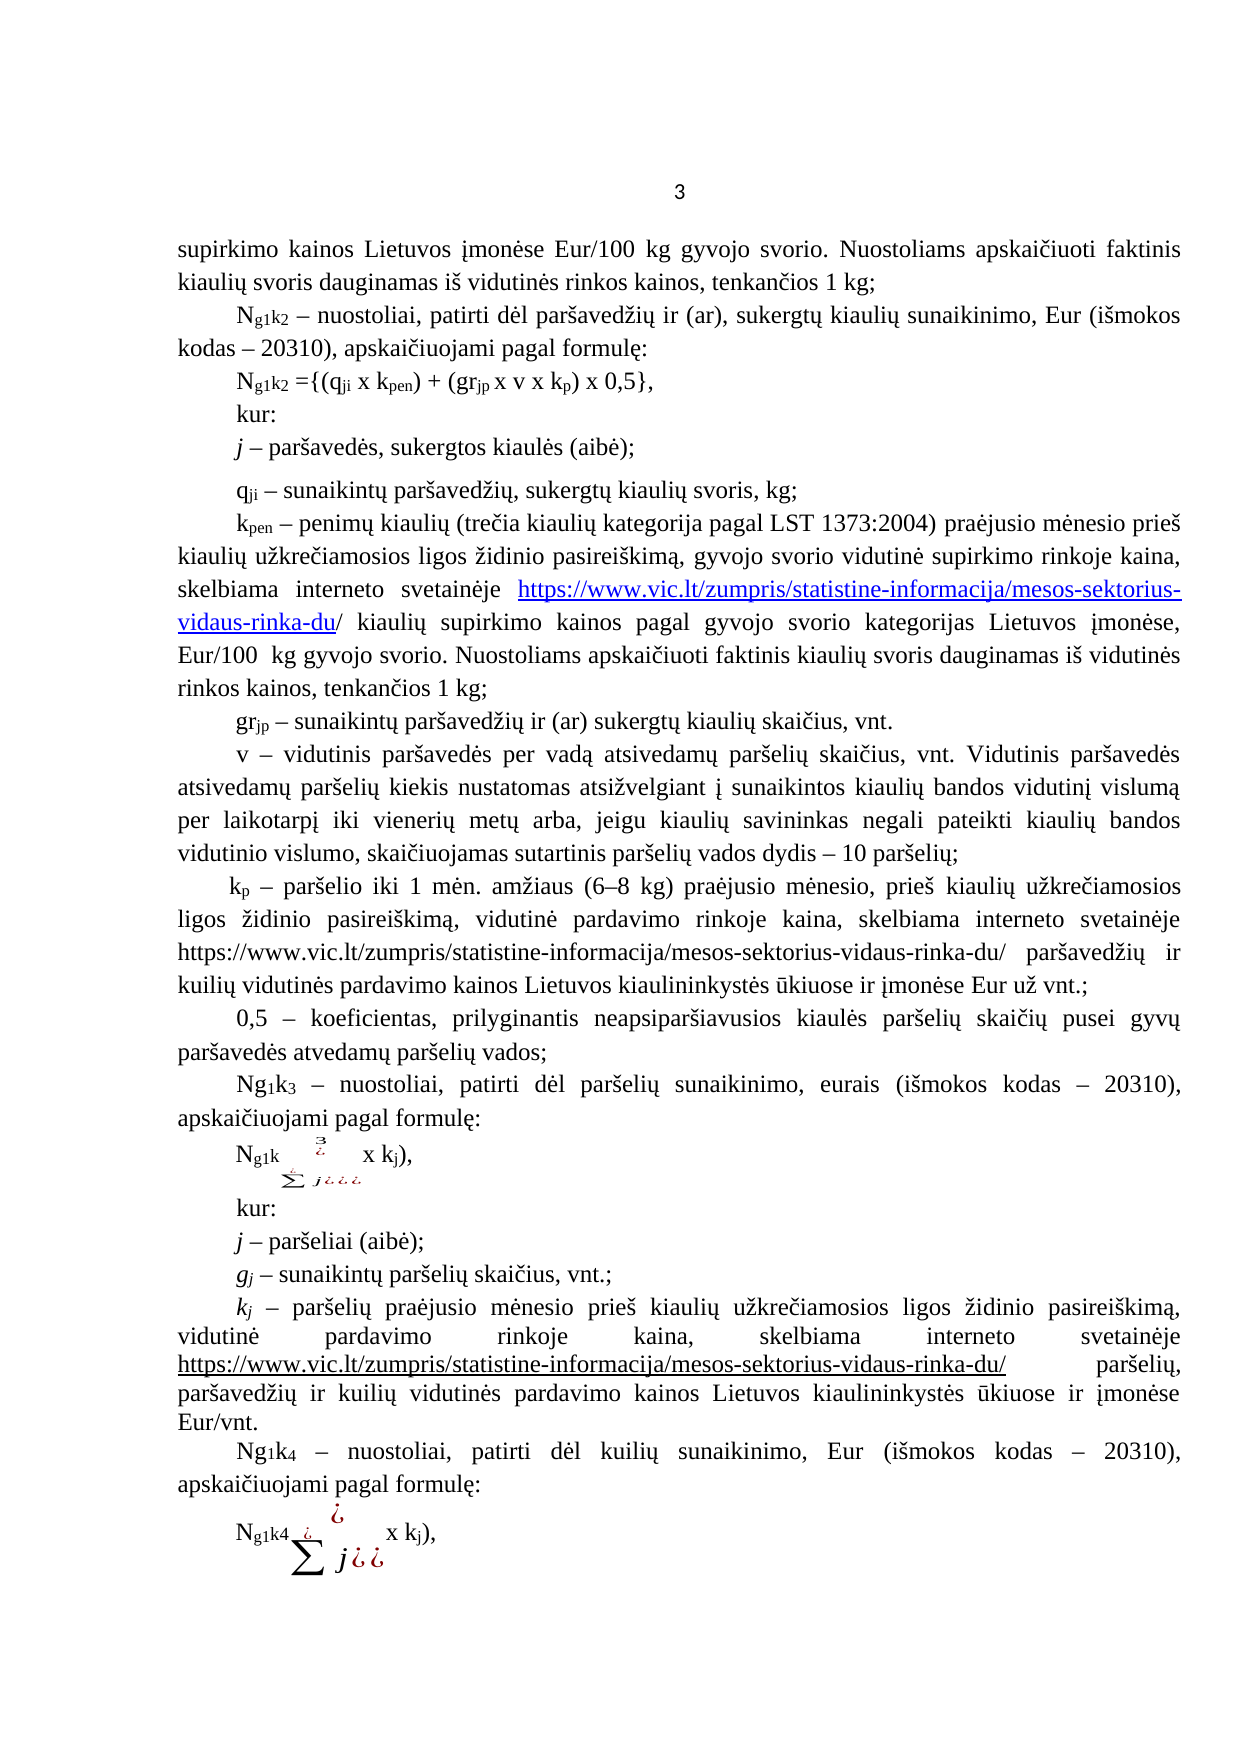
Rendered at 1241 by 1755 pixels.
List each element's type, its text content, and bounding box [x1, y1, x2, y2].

text Ng1kx kj), [177, 1136, 1181, 1189]
text kp – paršelio iki 1 mėn. amžiaus (6–8 kg) praėjusio mėnesio, prieš kiaulių užkrečiamosios ligos židinio pasireiškimą, vidutinė pardavimo rinkoje kaina, skelbiama interneto svetainėje https://www.vic.lt/zumpris/statistine-informacija/mesos-sektorius-vidaus-rinka-du/ paršavedžių ir kuilių vidutinės pardavimo kainos Lietuvos kiaulininkystės ūkiuose ir įmonėse Eur už vnt.; [177, 871, 1181, 999]
text qji – sunaikintų paršavedžių, sukergtų kiaulių svoris, kg; [177, 475, 1181, 504]
text Ng1k4x kj), [177, 1502, 1181, 1578]
text j – paršavedės, sukergtos kiaulės (aibė); [177, 432, 1181, 461]
text Ng1k3 – nuostoliai, patirti dėl paršelių sunaikinimo, eurais (išmokos kodas – 20310), apskaičiuojami pagal formulę: [177, 1069, 1181, 1131]
text supirkimo kainos Lietuvos įmonėse Eur/100 kg gyvojo svorio. Nuostoliams apskaičiuoti faktinis kiaulių svoris dauginamas iš vidutinės rinkos kainos, tenkančios 1 kg; [177, 234, 1181, 296]
text 0,5 – koeficientas, prilyginantis neapsiparšiavusios kiaulės paršelių skaičių pusei gyvų paršavedės atvedamų paršelių vados; [177, 1003, 1181, 1065]
text j – paršeliai (aibė); [177, 1226, 1181, 1255]
text grjp – sunaikintų paršavedžių ir (ar) sukergtų kiaulių skaičius, vnt. [177, 706, 1181, 735]
text kur: [177, 399, 1181, 428]
text kpen – penimų kiaulių (trečia kiaulių kategorija pagal LST 1373:2004) praėjusio mėnesio prieš kiaulių užkrečiamosios ligos židinio pasireiškimą, gyvojo svorio vidutinė supirkimo rinkoje kaina, skelbiama interneto svetainėje https://www.vic.lt/zumpris/statistine-informacija/mesos-sektorius-vidaus-rinka-du/ kiaulių supirkimo kainos pagal gyvojo svorio kategorijas Lietuvos įmonėse, Eur/100 kg gyvojo svorio. Nuostoliams apskaičiuoti faktinis kiaulių svoris dauginamas iš vidutinės rinkos kainos, tenkančios 1 kg; [177, 508, 1181, 702]
text gj – sunaikintų paršelių skaičius, vnt.; [177, 1259, 1181, 1288]
text Ng1k4 – nuostoliai, patirti dėl kuilių sunaikinimo, Eur (išmokos kodas – 20310), apskaičiuojami pagal formulę: [177, 1436, 1181, 1498]
text Ng1k2 – nuostoliai, patirti dėl paršavedžių ir (ar), sukergtų kiaulių sunaikinimo, Eur (išmokos kodas – 20310), apskaičiuojami pagal formulę: [177, 300, 1181, 362]
text v – vidutinis paršavedės per vadą atsivedamų paršelių skaičius, vnt. Vidutinis paršavedės atsivedamų paršelių kiekis nustatomas atsižvelgiant į sunaikintos kiaulių bandos vidutinį vislumą per laikotarpį iki vienerių metų arba, jeigu kiaulių savininkas negali pateikti kiaulių bandos vidutinio vislumo, skaičiuojamas sutartinis paršelių vados dydis – 10 paršelių; [177, 739, 1181, 867]
text Ng1k2 ={(qji x kpen) + (grjp x v x kp) x 0,5}, [177, 366, 1181, 395]
text kj – paršelių praėjusio mėnesio prieš kiaulių užkrečiamosios ligos židinio pasireiškimą, vidutinė pardavimo rinkoje kaina, skelbiama interneto svetainėje https://www.vic.lt/zumpris/statistine-informacija/mesos-sektorius-vidaus-rinka-du/ paršelių, paršavedžių ir kuilių vidutinės pardavimo kainos Lietuvos kiaulininkystės ūkiuose ir įmonėse Eur/vnt. [177, 1292, 1181, 1436]
text kur: [177, 1193, 1181, 1222]
